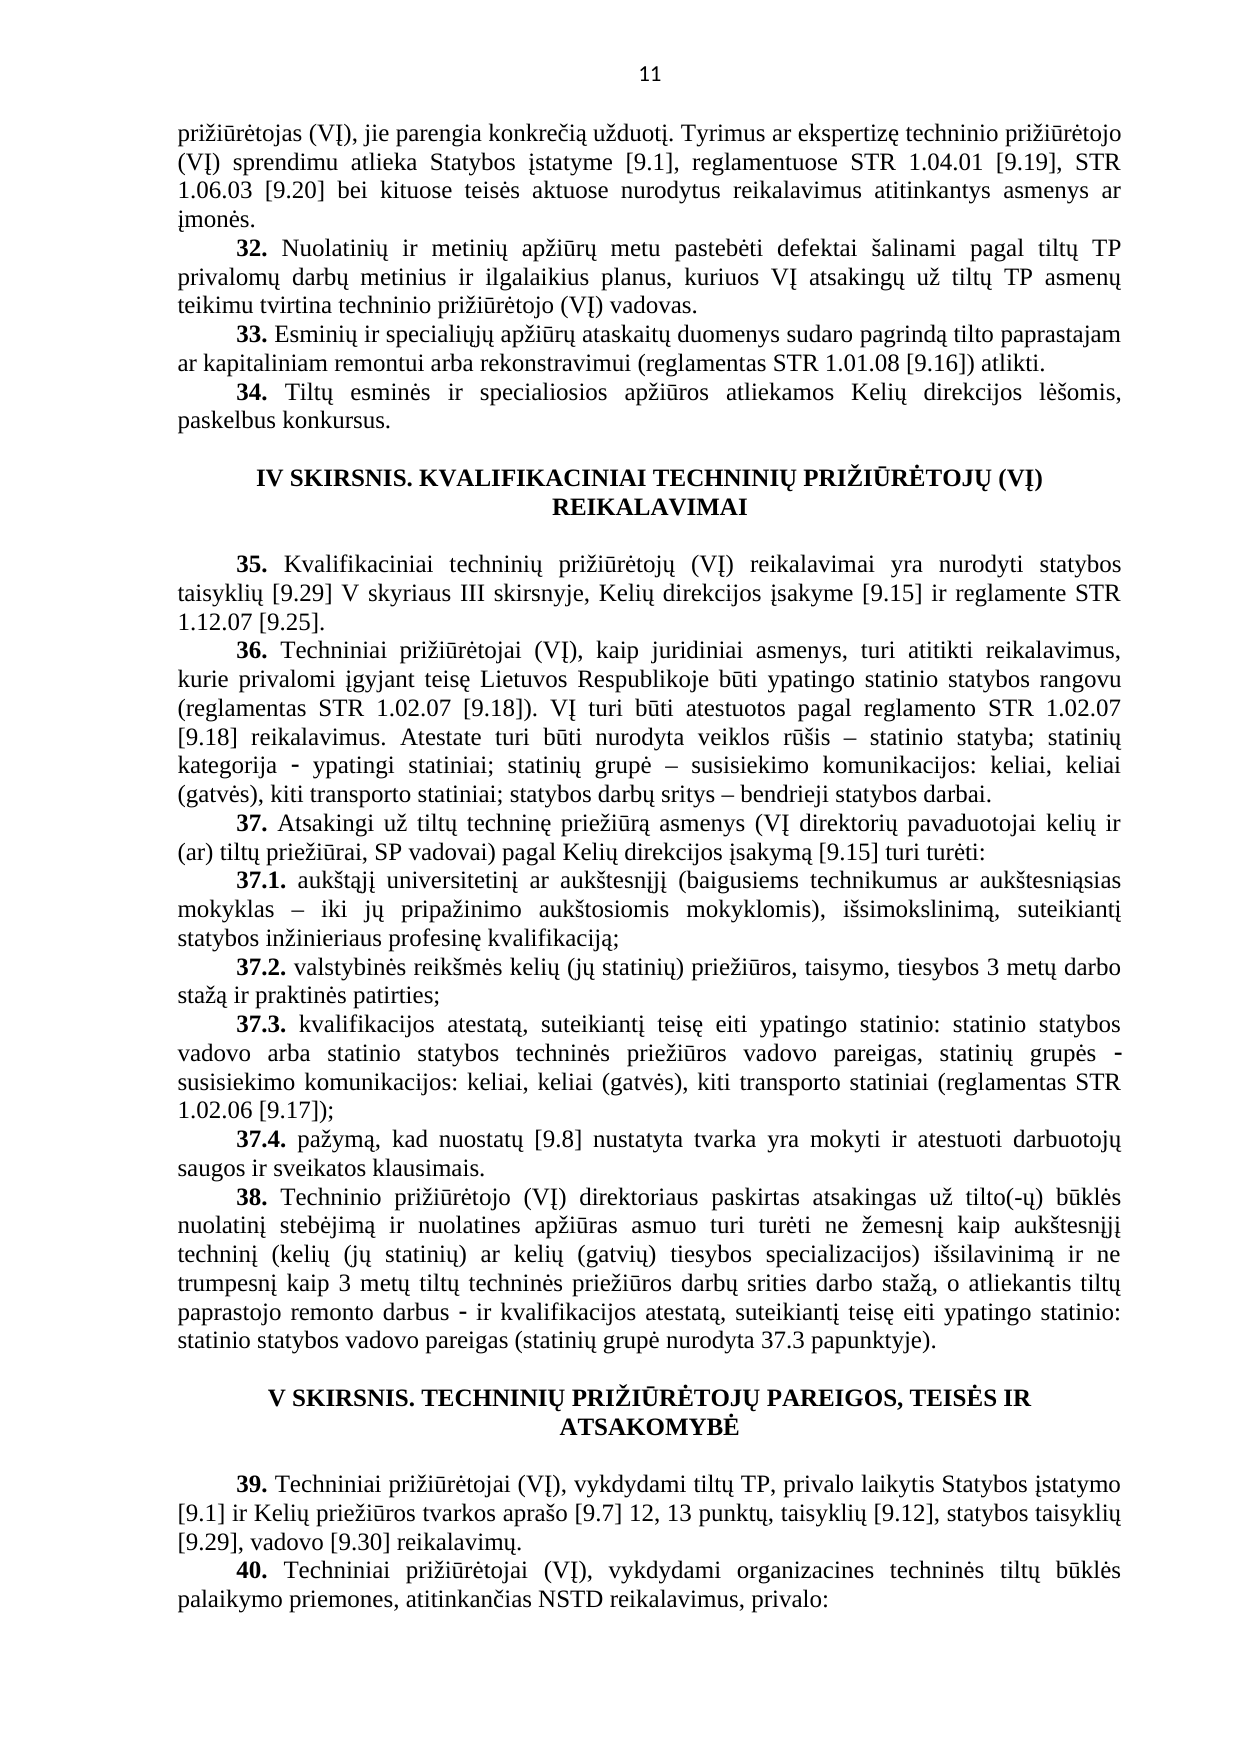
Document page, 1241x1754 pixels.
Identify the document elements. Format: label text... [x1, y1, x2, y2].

text 38. Techninio prižiūrėtojo (VĮ) direktoriaus paskirtas atsakingas už tilto(-ų) būklės nuolatinį stebėjimą ir nuolatines apžiūras asmuo turi turėti ne žemesnį kaip aukštesnįjį techninį (kelių (jų statinių) ar kelių (gatvių) tiesybos specializacijos) išsilavinimą ir ne trumpesnį kaip 3 metų tiltų techninės priežiūros darbų srities darbo stažą, o atliekantis tiltų paprastojo remonto darbus  ir kvalifikacijos atestatą, suteikiantį teisę eiti ypatingo statinio: statinio statybos vadovo pareigas (statinių grupė nurodyta 37.3 papunktyje). [177, 1182, 1122, 1354]
text 40. Techniniai prižiūrėtojai (VĮ), vykdydami organizacines techninės tiltų būklės palaikymo priemones, atitinkančias NSTD reikalavimus, privalo: [177, 1556, 1122, 1613]
text 37.3. kvalifikacijos atestatą, suteikiantį teisę eiti ypatingo statinio: statinio statybos vadovo arba statinio statybos techninės priežiūros vadovo pareigas, statinių grupės  susisiekimo komunikacijos: keliai, keliai (gatvės), kiti transporto statiniai (reglamentas STR 1.02.06 [9.17]); [177, 1009, 1122, 1124]
text 34. Tiltų esminės ir specialiosios apžiūros atliekamos Kelių direkcijos lėšomis, paskelbus konkursus. [177, 377, 1122, 434]
text prižiūrėtojas (VĮ), jie parengia konkrečią užduotį. Tyrimus ar ekspertizę techninio prižiūrėtojo (VĮ) sprendimu atlieka Statybos įstatyme [9.1], reglamentuose STR 1.04.01 [9.19], STR 1.06.03 [9.20] bei kituose teisės aktuose nurodytus reikalavimus atitinkantys asmenys ar įmonės. [177, 118, 1122, 233]
text 32. Nuolatinių ir metinių apžiūrų metu pastebėti defektai šalinami pagal tiltų TP privalomų darbų metinius ir ilgalaikius planus, kuriuos VĮ atsakingų už tiltų TP asmenų teikimu tvirtina techninio prižiūrėtojo (VĮ) vadovas. [177, 233, 1122, 319]
text 35. Kvalifikaciniai techninių prižiūrėtojų (VĮ) reikalavimai yra nurodyti statybos taisyklių [9.29] V skyriaus III skirsnyje, Kelių direkcijos įsakyme [9.15] ir reglamente STR 1.12.07 [9.25]. [177, 549, 1122, 636]
text 37.2. valstybinės reikšmės kelių (jų statinių) priežiūros, taisymo, tiesybos 3 metų darbo stažą ir praktinės patirties; [177, 952, 1122, 1009]
text 37.1. aukštąjį universitetinį ar aukštesnįjį (baigusiems technikumus ar aukštesniąsias mokyklas – iki jų pripažinimo aukštosiomis mokyklomis), išsimokslinimą, suteikiantį statybos inžinieriaus profesinę kvalifikaciją; [177, 866, 1122, 952]
text 36. Techniniai prižiūrėtojai (VĮ), kaip juridiniai asmenys, turi atitikti reikalavimus, kurie privalomi įgyjant teisę Lietuvos Respublikoje būti ypatingo statinio statybos rangovu (reglamentas STR 1.02.07 [9.18]). VĮ turi būti atestuotos pagal reglamento STR 1.02.07 [9.18] reikalavimus. Atestate turi būti nurodyta veiklos rūšis – statinio statyba; statinių kategorija  ypatingi statiniai; statinių grupė – susisiekimo komunikacijos: keliai, keliai (gatvės), kiti transporto statiniai; statybos darbų sritys – bendrieji statybos darbai. [177, 636, 1122, 808]
text 33. Esminių ir specialiųjų apžiūrų ataskaitų duomenys sudaro pagrindą tilto paprastajam ar kapitaliniam remontui arba rekonstravimui (reglamentas STR 1.01.08 [9.16]) atlikti. [177, 319, 1122, 377]
text IV SKIRSNIS. KVALIFIKACINIAI TECHNINIŲ PRIŽIŪRĖTOJŲ (VĮ) REIKALAVIMAI [177, 463, 1122, 521]
text 39. Techniniai prižiūrėtojai (VĮ), vykdydami tiltų TP, privalo laikytis Statybos įstatymo [9.1] ir Kelių priežiūros tvarkos aprašo [9.7] 12, 13 punktų, taisyklių [9.12], statybos taisyklių [9.29], vadovo [9.30] reikalavimų. [177, 1469, 1122, 1556]
text V SKIRSNIS. TECHNINIŲ PRIŽIŪRĖTOJŲ PAREIGOS, TEISĖS IR ATSAKOMYBĖ [177, 1383, 1122, 1441]
text 37. Atsakingi už tiltų techninę priežiūrą asmenys (VĮ direktorių pavaduotojai kelių ir (ar) tiltų priežiūrai, SP vadovai) pagal Kelių direkcijos įsakymą [9.15] turi turėti: [177, 808, 1122, 866]
text 37.4. pažymą, kad nuostatų [9.8] nustatyta tvarka yra mokyti ir atestuoti darbuotojų saugos ir sveikatos klausimais. [177, 1124, 1122, 1182]
